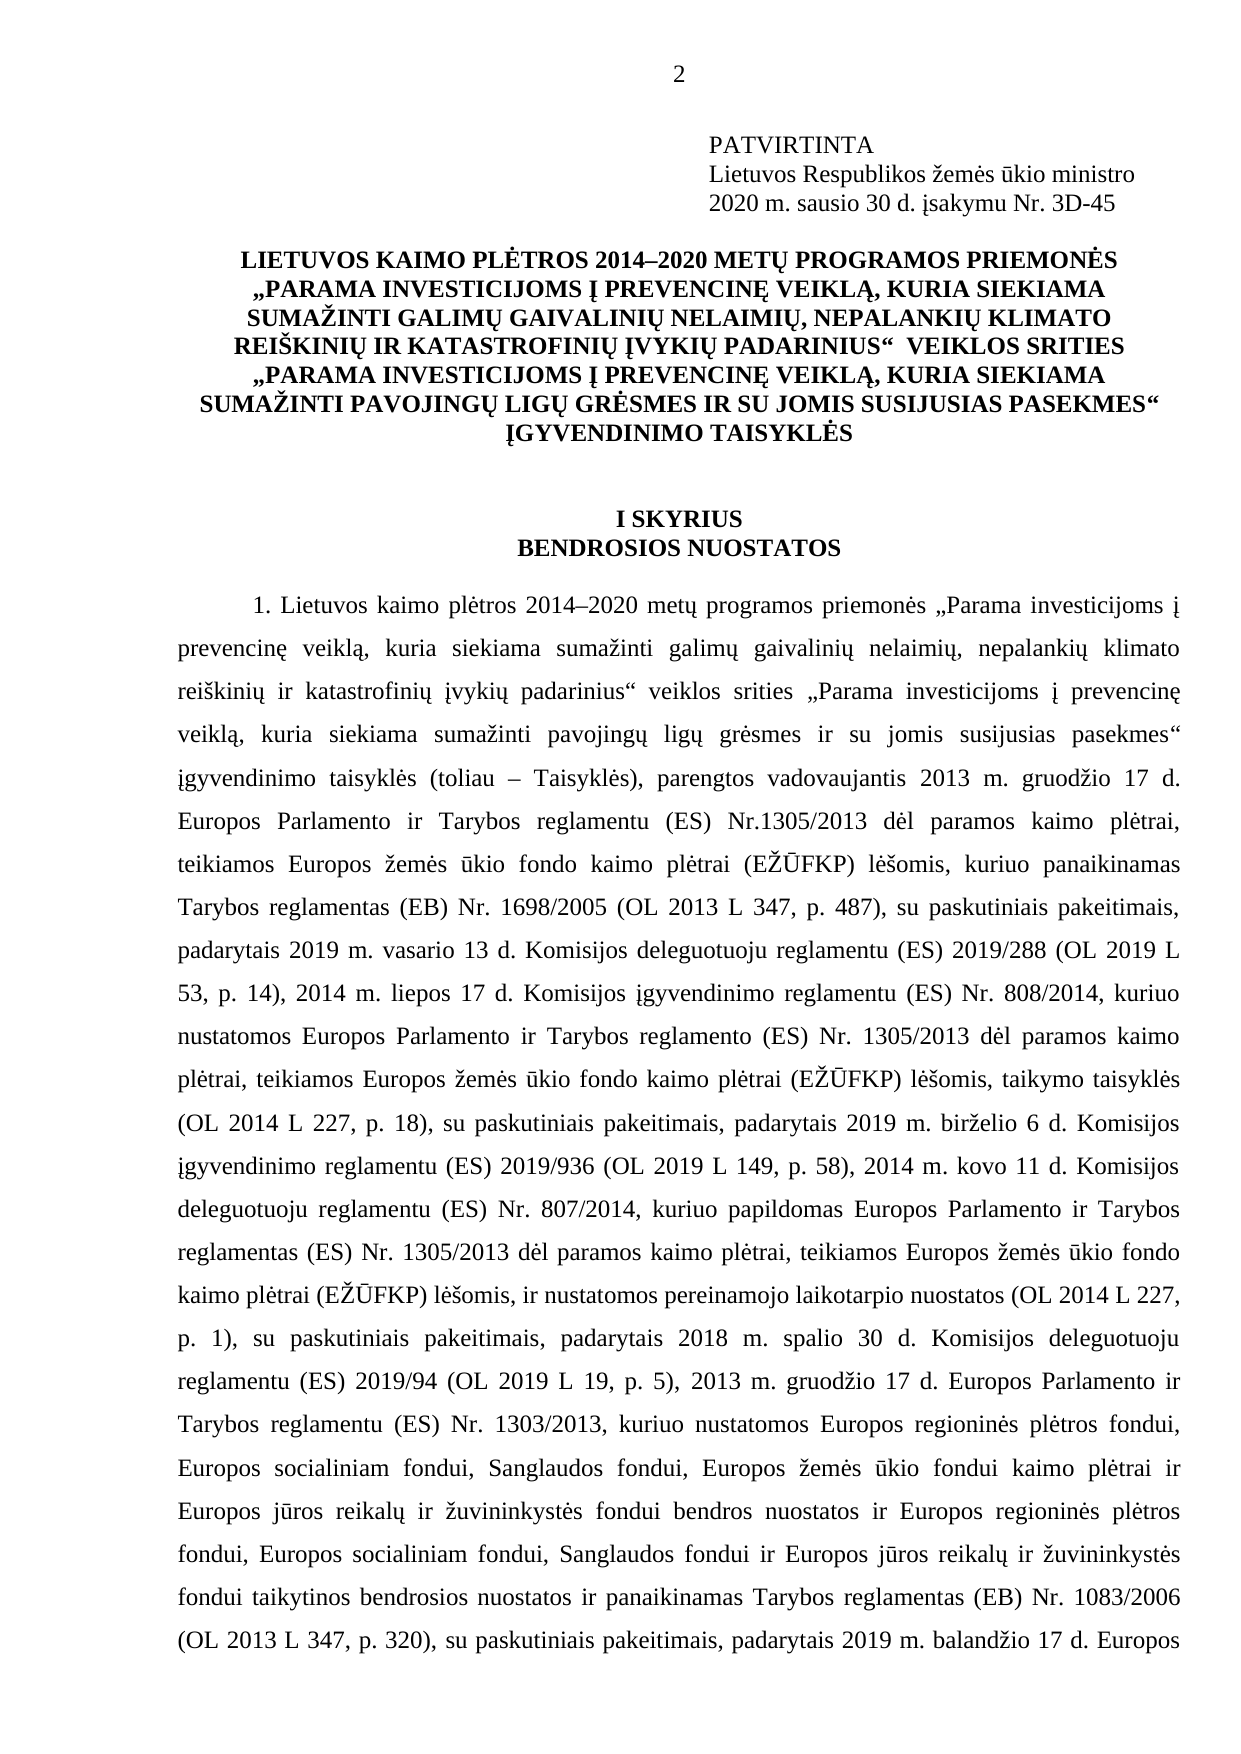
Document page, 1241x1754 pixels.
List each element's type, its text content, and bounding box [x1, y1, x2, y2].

text 2020 m. sausio 30 d. įsakymu Nr. 3D-45 [177, 188, 1181, 216]
text Lietuvos Respublikos žemės ūkio ministro [177, 159, 1181, 188]
text BENDROSIOS NUOSTATOS [177, 533, 1181, 561]
text PATVIRTINTA [177, 130, 1181, 159]
text I SKYRIUS [177, 504, 1181, 533]
text LIETUVOS KAIMO PLĖTROS 2014–2020 METŲ PROGRAMOS PRIEMONĖS „PARAMA INVESTICIJOMS Į PREVENCINĘ VEIKLĄ, KURIA SIEKIAMA SUMAŽINTI GALIMŲ GAIVALINIŲ NELAIMIŲ, NEPALANKIŲ KLIMATO REIŠKINIŲ IR KATASTROFINIŲ ĮVYKIŲ PADARINIUS“ VEIKLOS SRITIES „PARAMA INVESTICIJOMS Į PREVENCINĘ VEIKLĄ, KURIA SIEKIAMA SUMAŽINTI PAVOJINGŲ LIGŲ GRĖSMES IR SU JOMIS SUSIJUSIAS PASEKMES“ ĮGYVENDINIMO TAISYKLĖS [177, 245, 1181, 446]
text 1. Lietuvos kaimo plėtros 2014–2020 metų programos priemonės „Parama investicijoms į prevencinę veiklą, kuria siekiama sumažinti galimų gaivalinių nelaimių, nepalankių klimato reiškinių ir katastrofinių įvykių padarinius“ veiklos srities „Parama investicijoms į prevencinę veiklą, kuria siekiama sumažinti pavojingų ligų grėsmes ir su jomis susijusias pasekmes“ įgyvendinimo taisyklės (toliau – Taisyklės), parengtos vadovaujantis 2013 m. gruodžio 17 d. Europos Parlamento ir Tarybos reglamentu (ES) Nr.1305/2013 dėl paramos kaimo plėtrai, teikiamos Europos žemės ūkio fondo kaimo plėtrai (EŽŪFKP) lėšomis, kuriuo panaikinamas Tarybos reglamentas (EB) Nr. 1698/2005 (OL 2013 L 347, p. 487), su paskutiniais pakeitimais, padarytais 2019 m. vasario 13 d. Komisijos deleguotuoju reglamentu (ES) 2019/288 (OL 2019 L 53, p. 14), 2014 m. liepos 17 d. Komisijos įgyvendinimo reglamentu (ES) Nr. 808/2014, kuriuo nustatomos Europos Parlamento ir Tarybos reglamento (ES) Nr. 1305/2013 dėl paramos kaimo plėtrai, teikiamos Europos žemės ūkio fondo kaimo plėtrai (EŽŪFKP) lėšomis, taikymo taisyklės (OL 2014 L 227, p. 18), su paskutiniais pakeitimais, padarytais 2019 m. birželio 6 d. Komisijos įgyvendinimo reglamentu (ES) 2019/936 (OL 2019 L 149, p. 58), 2014 m. kovo 11 d. Komisijos deleguotuoju reglamentu (ES) Nr. 807/2014, kuriuo papildomas Europos Parlamento ir Tarybos reglamentas (ES) Nr. 1305/2013 dėl paramos kaimo plėtrai, teikiamos Europos žemės ūkio fondo kaimo plėtrai (EŽŪFKP) lėšomis, ir nustatomos pereinamojo laikotarpio nuostatos (OL 2014 L 227, p. 1), su paskutiniais pakeitimais, padarytais 2018 m. spalio 30 d. Komisijos deleguotuoju reglamentu (ES) 2019/94 (OL 2019 L 19, p. 5), 2013 m. gruodžio 17 d. Europos Parlamento ir Tarybos reglamentu (ES) Nr. 1303/2013, kuriuo nustatomos Europos regioninės plėtros fondui, Europos socialiniam fondui, Sanglaudos fondui, Europos žemės ūkio fondui kaimo plėtrai ir Europos jūros reikalų ir žuvininkystės fondui bendros nuostatos ir Europos regioninės plėtros fondui, Europos socialiniam fondui, Sanglaudos fondui ir Europos jūros reikalų ir žuvininkystės fondui taikytinos bendrosios nuostatos ir panaikinamas Tarybos reglamentas (EB) Nr. 1083/2006 (OL 2013 L 347, p. 320), su paskutiniais pakeitimais, padarytais 2019 m. balandžio 17 d. Europos [177, 590, 1181, 1654]
